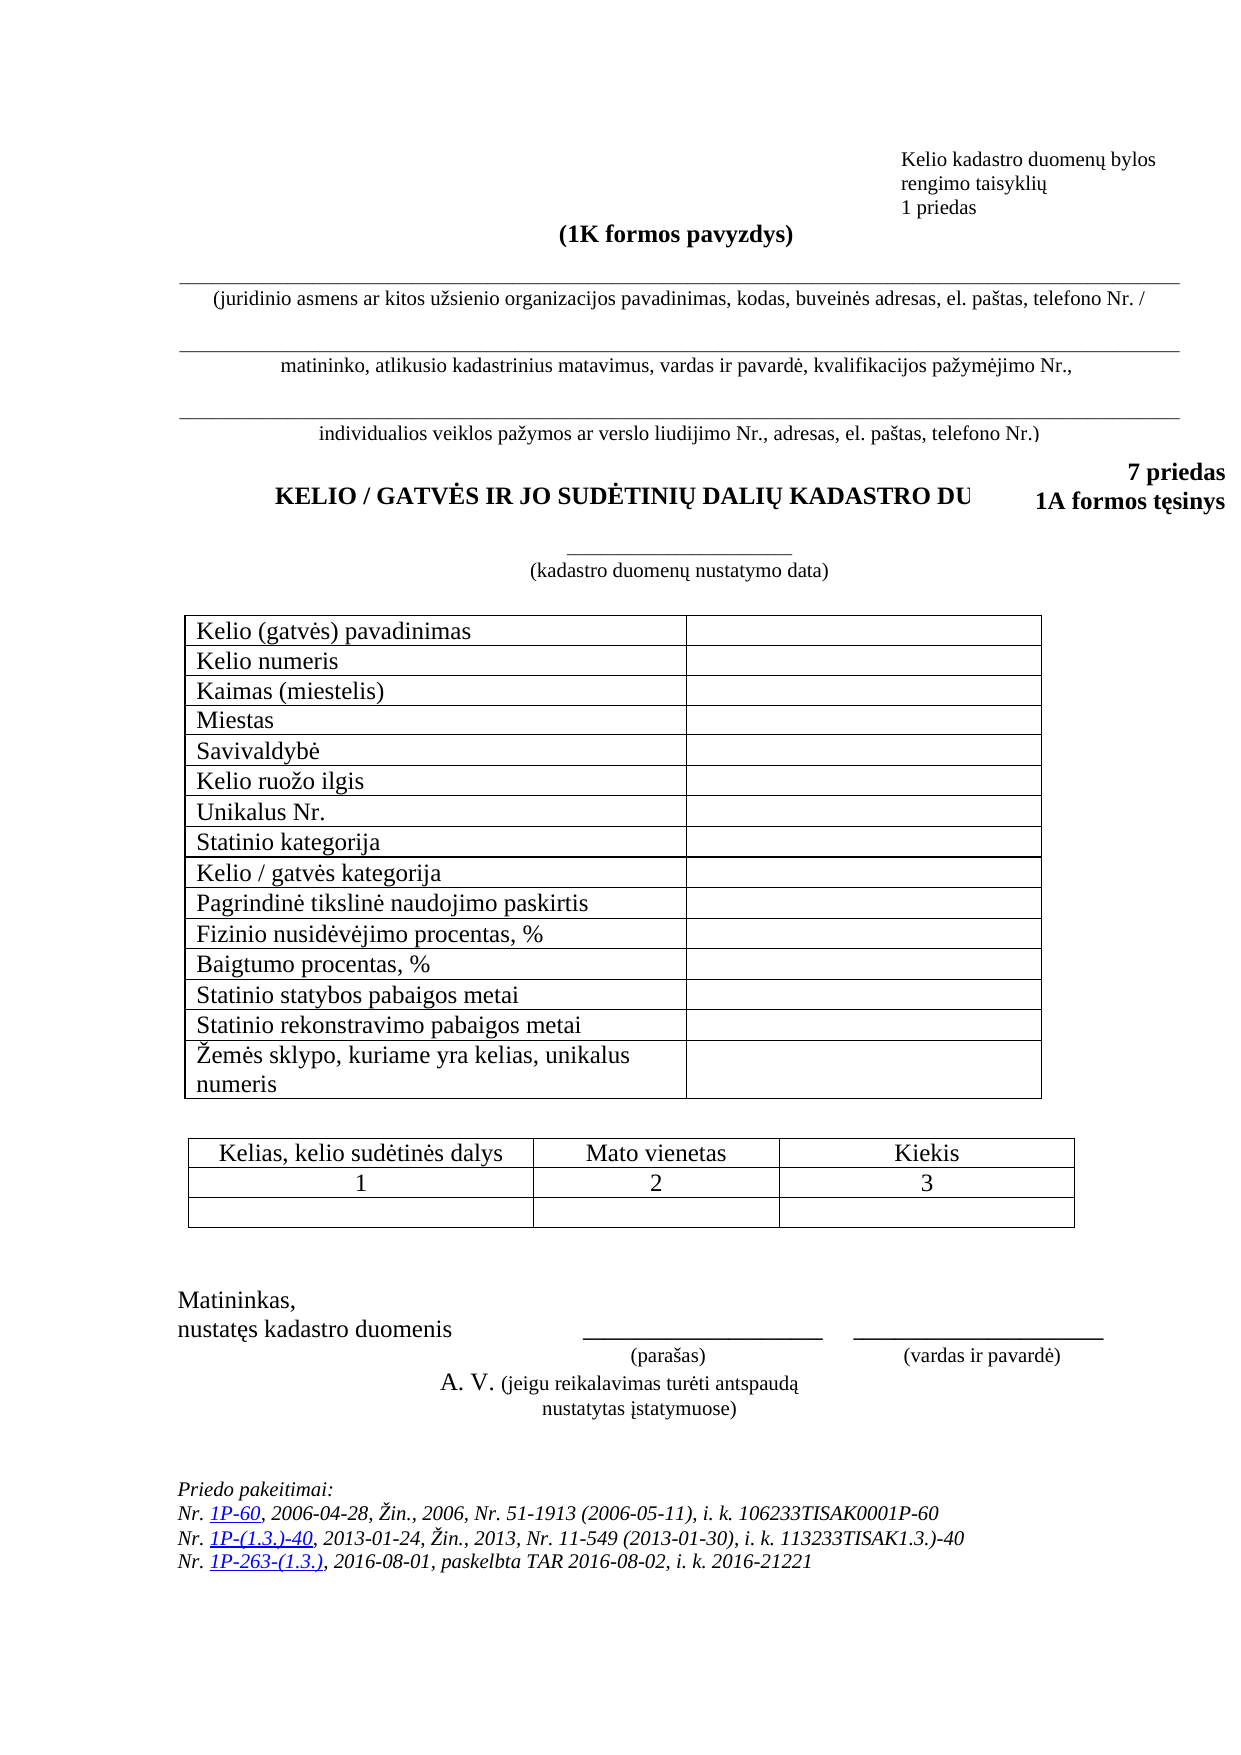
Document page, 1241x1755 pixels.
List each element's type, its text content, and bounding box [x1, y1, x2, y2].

table_cell Statinio statybos pabaigos metai [186, 980, 686, 1009]
table_cell [687, 1041, 1041, 1098]
table_cell Kaimas (miestelis) [186, 676, 686, 704]
table_cell Statinio rekonstravimo pabaigos metai [186, 1010, 686, 1039]
text KELIO / gatvės ir jO SUDĖTINIŲ dalių kadastro duomenys [177, 442, 1240, 531]
table_cell [687, 766, 1041, 795]
table_cell [534, 1198, 779, 1227]
table_cell [159, 1040, 184, 1098]
table_cell 3 [780, 1168, 1074, 1197]
text 1A formos tęsinys [985, 486, 1225, 514]
table_cell [687, 1010, 1041, 1039]
table_header Kiekis [780, 1139, 1074, 1167]
text 7 priedas [985, 457, 1225, 486]
table_cell [159, 795, 184, 826]
table_cell 2 [534, 1168, 779, 1197]
text nustatęs kadastro duomenis _______________________ ________________________ [177, 1314, 1181, 1343]
text rengimo taisyklių [901, 171, 1181, 195]
table_cell [159, 1009, 184, 1039]
text matininko, atlikusio kadastrinius matavimus, vardas ir pavardė, kvalifikacijos pažymėjimo Nr., [177, 353, 1181, 377]
table_cell 1 [189, 1168, 533, 1197]
table_cell [687, 827, 1041, 856]
text (1K formos pavyzdys) [177, 219, 1181, 248]
text Kelio kadastro duomenų bylos [901, 147, 1181, 171]
table_header [687, 616, 1041, 645]
table_cell [687, 949, 1041, 978]
table_cell [189, 1198, 533, 1227]
text (juridinio asmens ar kitos užsienio organizacijos pavadinimas, kodas, buveinės adresas, el. paštas, telefono Nr. / [177, 286, 1181, 310]
table_header Kelio (gatvės) pavadinimas [186, 616, 686, 645]
table_cell [159, 705, 184, 734]
table_cell [687, 858, 1041, 887]
table_cell Miestas [186, 706, 686, 734]
table_cell [159, 887, 184, 917]
text Matininkas, [177, 1285, 1181, 1314]
text Priedo pakeitimai: [177, 1477, 1181, 1501]
table_cell [159, 675, 184, 704]
table_cell Kelio ruožo ilgis [186, 766, 686, 795]
text Nr. 1P-263-(1.3.), 2016-08-01, paskelbta TAR 2016-08-02, i. k. 2016-21221 [177, 1549, 1181, 1573]
table_cell [687, 735, 1041, 765]
text ________________________________________________________________________________________________________________________ [177, 267, 1181, 286]
table_cell [159, 948, 184, 978]
table_cell Žemės sklypo, kuriame yra kelias, unikalus numeris [186, 1041, 686, 1098]
table_cell [687, 646, 1041, 675]
text 1 priedas [901, 195, 1181, 219]
table_header Kelias, kelio sudėtinės dalys [189, 1139, 533, 1167]
table_cell [687, 980, 1041, 1009]
table_cell Savivaldybė [186, 735, 686, 765]
table_cell Kelio numeris [186, 646, 686, 675]
table_cell Kelio / gatvės kategorija [186, 858, 686, 887]
text Nr. 1P-(1.3.)-40, 2013-01-24, Žin., 2013, Nr. 11-549 (2013-01-30), i. k. 113233TISAK1.3.)-40 [177, 1525, 1181, 1549]
table_cell [159, 645, 184, 675]
table_header Mato vienetas [534, 1139, 779, 1167]
table_cell [159, 979, 184, 1009]
table_cell Baigtumo procentas, % [186, 949, 686, 978]
table_cell [159, 856, 184, 887]
text nustatytas įstatymuose) [177, 1396, 1181, 1420]
table_cell [687, 706, 1041, 734]
table_cell [159, 734, 184, 765]
table_cell [687, 888, 1041, 917]
text Nr. 1P-60, 2006-04-28, Žin., 2006, Nr. 51-1913 (2006-05-11), i. k. 106233TISAK0001P-60 [177, 1501, 1181, 1525]
table_cell [687, 796, 1041, 826]
table_cell [159, 765, 184, 795]
table_cell [687, 676, 1041, 704]
table_cell Pagrindinė tikslinė naudojimo paskirtis [186, 888, 686, 917]
text ___________________________ [177, 538, 1181, 557]
table_cell Unikalus Nr. [186, 796, 686, 826]
text ________________________________________________________________________________________________________________________ [177, 402, 1181, 421]
table_cell Fizinio nusidėvėjimo procentas, % [186, 919, 686, 948]
table_cell [159, 826, 184, 856]
text ________________________________________________________________________________________________________________________ [177, 334, 1181, 353]
table_cell Statinio kategorija [186, 827, 686, 856]
table_cell [159, 918, 184, 948]
text (kadastro duomenų nustatymo data) [177, 557, 1181, 582]
text (parašas) (vardas ir pavardė) [177, 1343, 1181, 1367]
text A. V. (jeigu reikalavimas turėti antspaudą [402, 1367, 1181, 1396]
text individualios veiklos pažymos ar verslo liudijimo Nr., adresas, el. paštas, telefono Nr.) [177, 421, 1181, 445]
table_cell [780, 1198, 1074, 1227]
table_header [159, 615, 184, 645]
table_cell [687, 919, 1041, 948]
